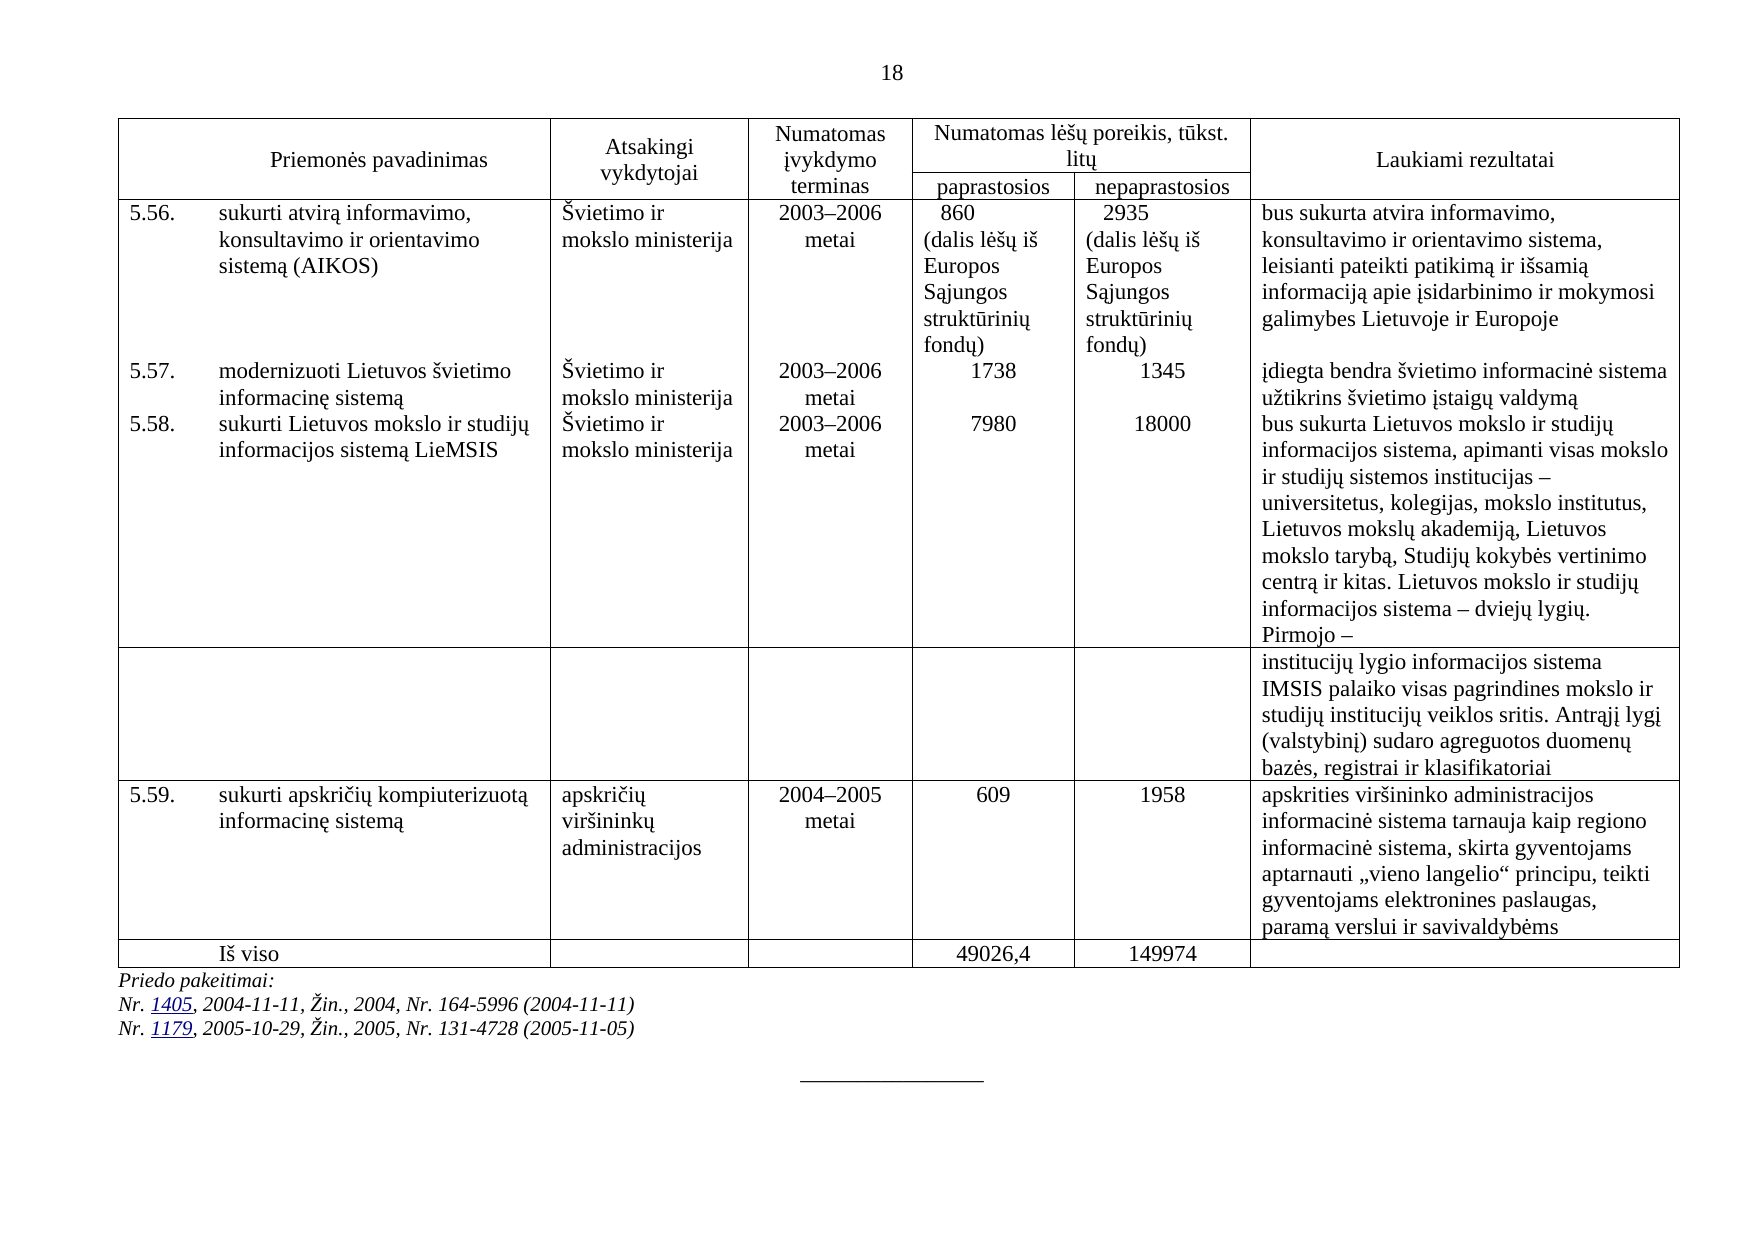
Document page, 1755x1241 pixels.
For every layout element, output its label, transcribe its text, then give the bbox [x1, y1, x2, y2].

table_cell 1738 [913, 358, 1074, 410]
table_cell bus sukurta Lietuvos mokslo ir studijų informacijos sistema, apimanti visas mokslo ir studijų sistemos institucijas – universitetus, kolegijas, mokslo institutus, Lietuvos mokslų akademiją, Lietuvos mokslo tarybą, Studijų kokybės vertinimo centrą ir kitas. Lietuvos mokslo ir studijų informacijos sistema – dviejų lygių. Pirmojo – [1251, 410, 1679, 647]
table_cell modernizuoti Lietuvos švietimo informacinę sistemą [208, 358, 550, 410]
table_cell 5.57. [119, 358, 207, 410]
table_cell 5.58. [119, 410, 207, 647]
table_cell įdiegta bendra švietimo informacinė sistema užtikrins švietimo įstaigų valdymą [1251, 358, 1679, 410]
table_cell 5.59. [119, 781, 207, 939]
table_cell nepaprastosios [1075, 173, 1250, 199]
table_cell [749, 648, 912, 780]
table_cell Švietimo ir mokslo ministerija [551, 410, 748, 647]
table_cell 2003–2006 metai [749, 358, 912, 410]
table_cell Iš viso [208, 940, 550, 967]
table_cell institucijų lygio informacijos sistema IMSIS palaiko visas pagrindines mokslo ir studijų institucijų veiklos sritis. Antrąjį lygį (valstybinį) sudaro agreguotos duomenų bazės, registrai ir klasifikatoriai [1251, 648, 1679, 780]
table_cell 2003–2006 metai [749, 200, 912, 357]
table_cell 609 [913, 781, 1074, 939]
table_cell sukurti apskričių kompiuterizuotą informacinę sistemą [208, 781, 550, 939]
text Nr. 1405, 2004-11-11, Žin., 2004, Nr. 164-5996 (2004-11-11) [118, 992, 1666, 1016]
table_cell [208, 648, 550, 780]
table_cell 2003–2006 metai [749, 410, 912, 647]
table_header [119, 119, 207, 199]
table_cell 18000 [1075, 410, 1250, 647]
table_cell 2004–2005 metai [749, 781, 912, 939]
text Priedo pakeitimai: [118, 968, 1666, 992]
table_cell 49026,4 [913, 940, 1074, 967]
table_cell 1345 [1075, 358, 1250, 410]
table_header Numatomas įvykdymo terminas [749, 119, 912, 199]
table_cell [551, 648, 748, 780]
table_header Numatomas lėšų poreikis, tūkst. litų [913, 119, 1250, 172]
table_cell [1251, 940, 1679, 967]
table_cell paprastosios [913, 173, 1074, 199]
table_cell apskrities viršininko administracijos informacinė sistema tarnauja kaip regiono informacinė sistema, skirta gyventojams aptarnauti „vieno langelio“ principu, teikti gyventojams elektronines paslaugas, paramą verslui ir savivaldybėms [1251, 781, 1679, 939]
table_header Laukiami rezultatai [1251, 119, 1679, 199]
table_cell sukurti Lietuvos mokslo ir studijų informacijos sistemą LieMSIS [208, 410, 550, 647]
table_cell 2935 (dalis lėšų iš Europos Sąjungos struktūrinių fondų) [1075, 200, 1250, 357]
table_cell 1958 [1075, 781, 1250, 939]
table_cell [749, 940, 912, 967]
table_cell Švietimo ir mokslo ministerija [551, 358, 748, 410]
table_cell Švietimo ir mokslo ministerija [551, 200, 748, 357]
table_cell [119, 648, 207, 780]
table_cell [913, 648, 1074, 780]
table_cell 149974 [1075, 940, 1250, 967]
table_cell 860 (dalis lėšų iš Europos Sąjungos struktūrinių fondų) [913, 200, 1074, 357]
table_cell [1075, 648, 1250, 780]
table_cell apskričių viršininkų administracijos [551, 781, 748, 939]
table_header Priemonės pavadinimas [208, 119, 550, 199]
table_cell sukurti atvirą informavimo, konsultavimo ir orientavimo sistemą (AIKOS) [208, 200, 550, 357]
text Nr. 1179, 2005-10-29, Žin., 2005, Nr. 131-4728 (2005-11-05) [118, 1016, 1666, 1040]
table_cell 7980 [913, 410, 1074, 647]
table_cell bus sukurta atvira informavimo, konsultavimo ir orientavimo sistema, leisianti pateikti patikimą ir išsamią informaciją apie įsidarbinimo ir mokymosi galimybes Lietuvoje ir Europoje [1251, 200, 1679, 357]
table_cell [551, 940, 748, 967]
text –––––––––––––––– [118, 1066, 1666, 1093]
table_header Atsakingi vykdytojai [551, 119, 748, 199]
table_cell [119, 940, 207, 967]
table_cell 5.56. [119, 200, 207, 357]
